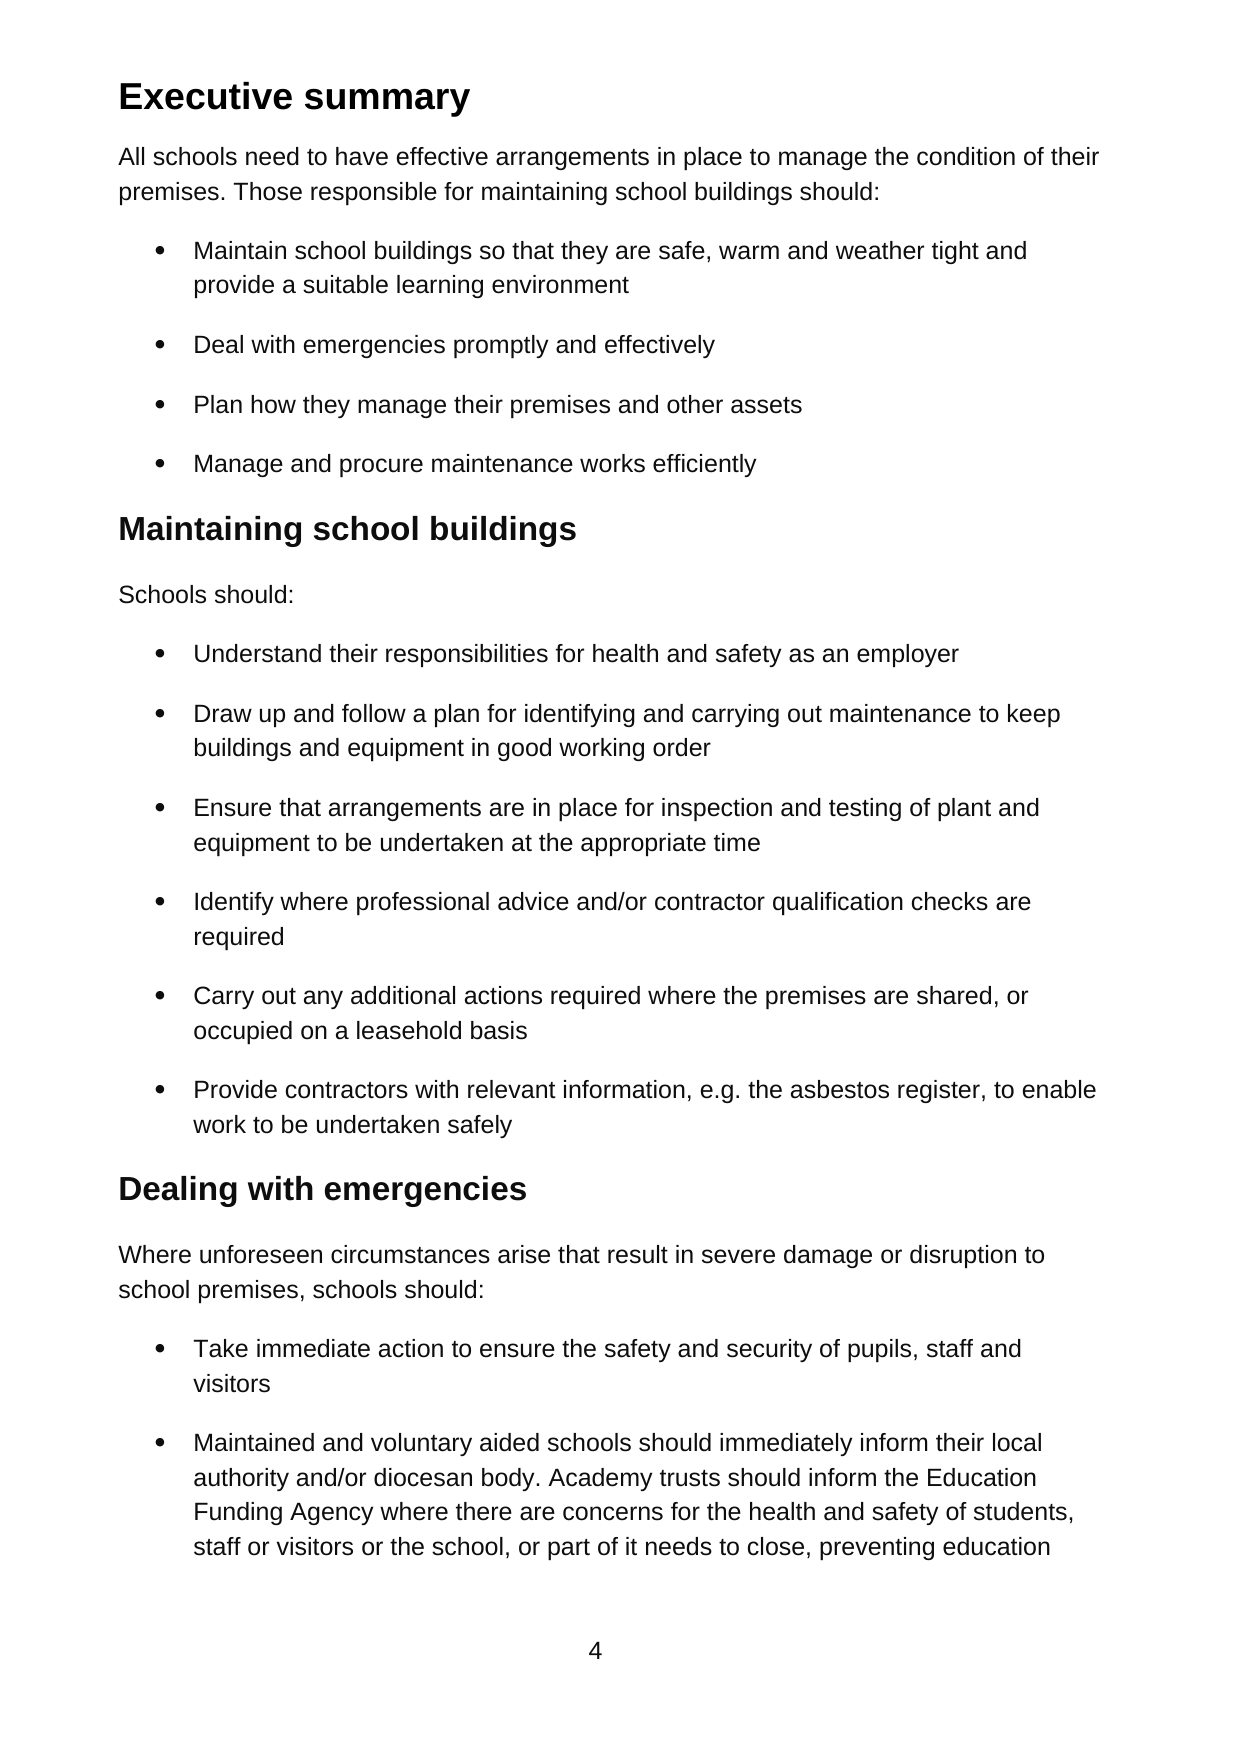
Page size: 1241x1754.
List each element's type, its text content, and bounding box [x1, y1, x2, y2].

list Carry out any additional actions required where the premises are shared, or occupied on a leasehold basis [156, 981, 1107, 1044]
list Identify where professional advice and/or contractor qualification checks are required [156, 887, 1107, 950]
text Schools should: [118, 580, 1107, 608]
list Understand their responsibilities for health and safety as an employer [156, 639, 1107, 668]
list Maintained and voluntary aided schools should immediately inform their local authority and/or diocesan body. Academy trusts should inform the Education Funding Agency where there are concerns for the health and safety of students, staff or visitors or the school, or part of it needs to close, preventing education [156, 1428, 1107, 1561]
text Maintaining school buildings [118, 509, 1107, 547]
list Draw up and follow a plan for identifying and carrying out maintenance to keep buildings and equipment in good working order [156, 699, 1107, 762]
text Dealing with emergencies [118, 1169, 1107, 1208]
list Manage and procure maintenance works efficiently [156, 449, 1107, 478]
list Provide contractors with relevant information, e.g. the asbestos register, to enable work to be undertaken safely [156, 1075, 1107, 1138]
list Ensure that arrangements are in place for inspection and testing of plant and equipment to be undertaken at the appropriate time [156, 793, 1107, 856]
text Where unforeseen circumstances arise that result in severe damage or disruption to school premises, schools should: [118, 1240, 1107, 1303]
subtitle Executive summary [118, 74, 1107, 117]
list Maintain school buildings so that they are safe, warm and weather tight and provide a suitable learning environment [156, 236, 1107, 299]
list Plan how they manage their premises and other assets [156, 389, 1107, 418]
list Deal with emergencies promptly and effectively [156, 330, 1107, 359]
list Take immediate action to ensure the safety and security of pupils, staff and visitors [156, 1334, 1107, 1397]
text All schools need to have effective arrangements in place to manage the condition of their premises. Those responsible for maintaining school buildings should: [118, 142, 1107, 205]
